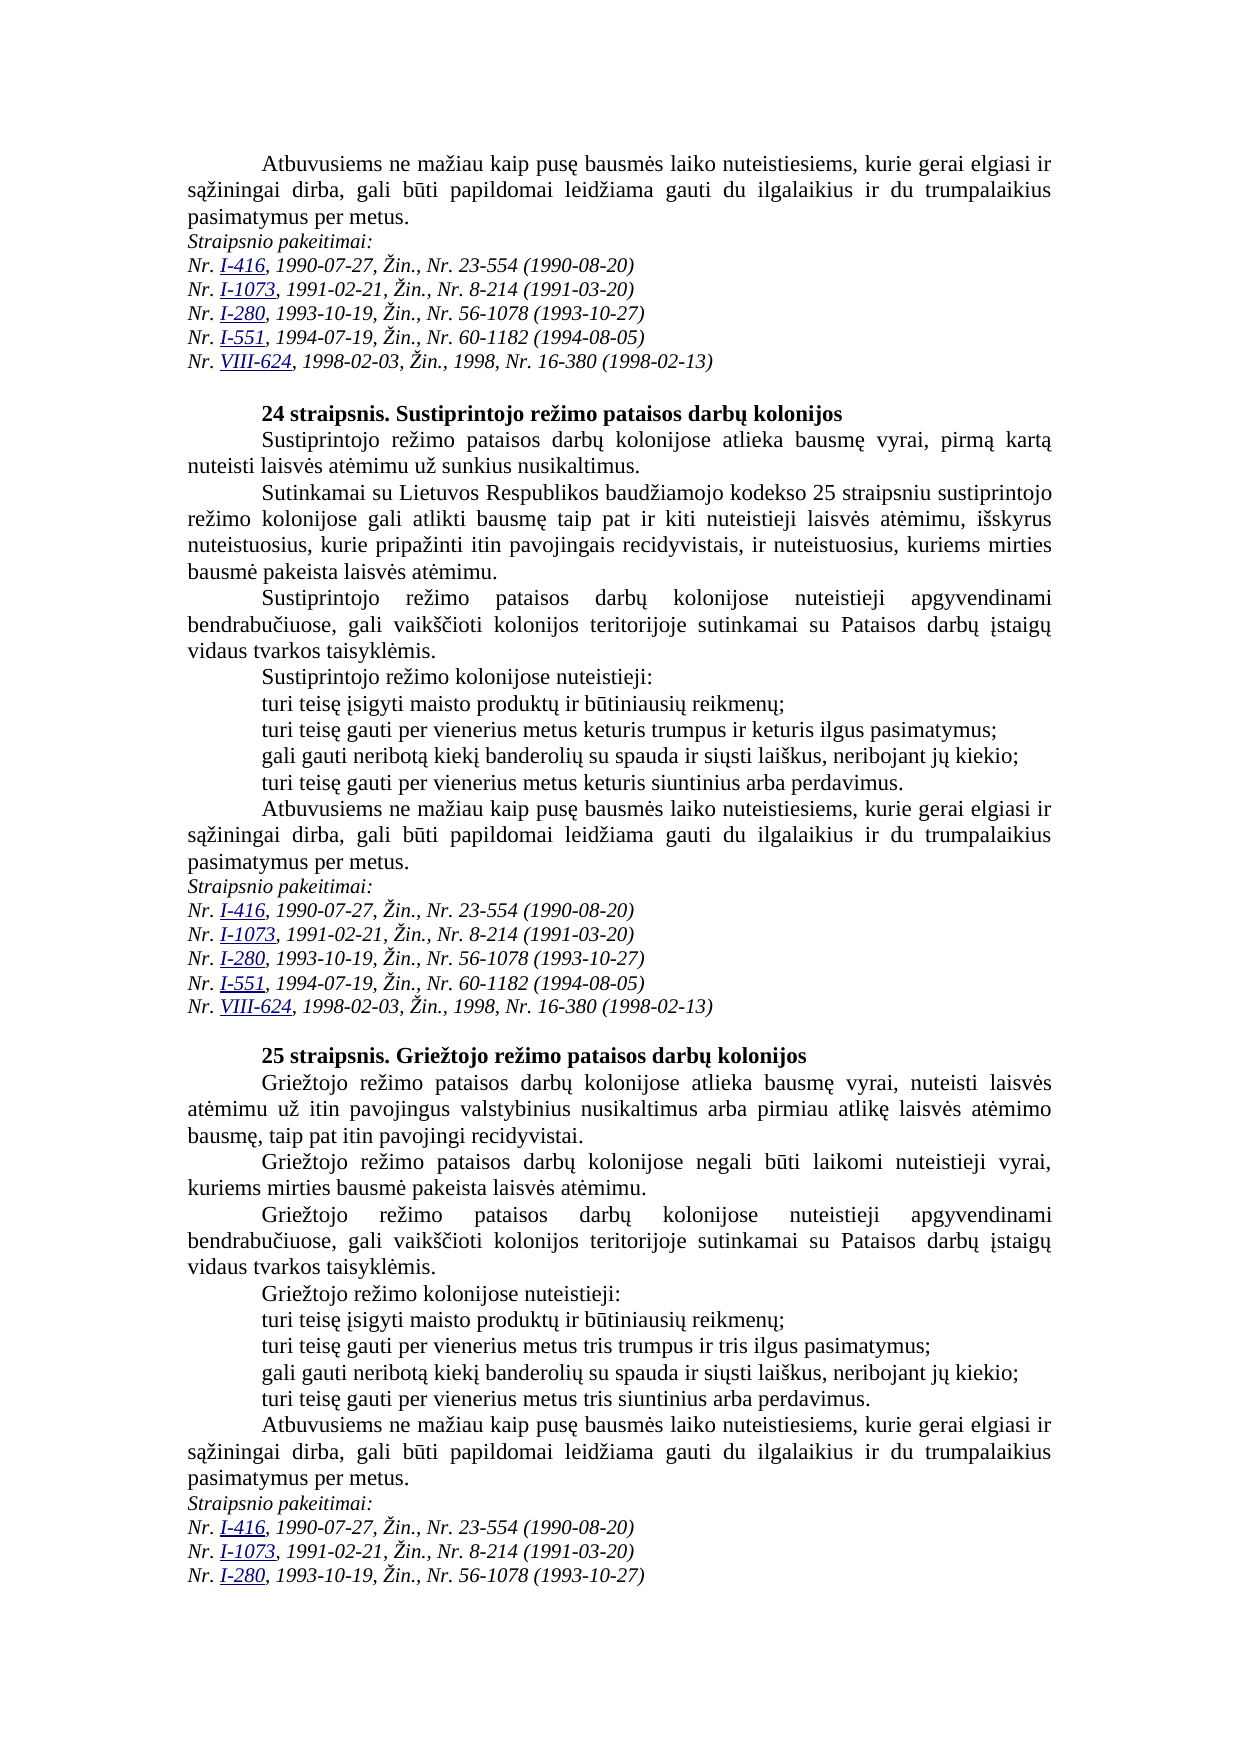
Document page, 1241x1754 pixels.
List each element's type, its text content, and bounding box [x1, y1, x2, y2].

text turi teisę gauti per vienerius metus keturis trumpus ir keturis ilgus pasimatymus; [187, 716, 1053, 742]
text turi teisę įsigyti maisto produktų ir būtiniausių reikmenų; [187, 1306, 1053, 1332]
text Nr. I-280, 1993-10-19, Žin., Nr. 56-1078 (1993-10-27) [187, 946, 1053, 970]
text Atbuvusiems ne mažiau kaip pusę bausmės laiko nuteistiesiems, kurie gerai elgiasi ir sąžiningai dirba, gali būti papildomai leidžiama gauti du ilgalaikius ir du trumpalaikius pasimatymus per metus. [187, 150, 1053, 229]
text turi teisę gauti per vienerius metus tris siuntinius arba perdavimus. [187, 1385, 1053, 1412]
text Nr. I-551, 1994-07-19, Žin., Nr. 60-1182 (1994-08-05) [187, 325, 1053, 349]
text Nr. I-280, 1993-10-19, Žin., Nr. 56-1078 (1993-10-27) [187, 301, 1053, 325]
text Straipsnio pakeitimai: [187, 874, 1053, 898]
text Straipsnio pakeitimai: [187, 1491, 1053, 1515]
text Sustiprintojo režimo pataisos darbų kolonijose atlieka bausmę vyrai, pirmą kartą nuteisti laisvės atėmimu už sunkius nusikaltimus. [187, 426, 1053, 479]
text Nr. I-1073, 1991-02-21, Žin., Nr. 8-214 (1991-03-20) [187, 277, 1053, 301]
text Nr. I-280, 1993-10-19, Žin., Nr. 56-1078 (1993-10-27) [187, 1563, 1053, 1587]
text Griežtojo režimo kolonijose nuteistieji: [187, 1280, 1053, 1306]
text Nr. VIII-624, 1998-02-03, Žin., 1998, Nr. 16-380 (1998-02-13) [187, 994, 1053, 1018]
text Nr. I-1073, 1991-02-21, Žin., Nr. 8-214 (1991-03-20) [187, 922, 1053, 946]
text Nr. I-416, 1990-07-27, Žin., Nr. 23-554 (1990-08-20) [187, 253, 1053, 277]
text gali gauti neribotą kiekį banderolių su spauda ir siųsti laiškus, neribojant jų kiekio; [187, 1359, 1053, 1385]
text Nr. I-1073, 1991-02-21, Žin., Nr. 8-214 (1991-03-20) [187, 1539, 1053, 1563]
text Griežtojo režimo pataisos darbų kolonijose atlieka bausmę vyrai, nuteisti laisvės atėmimu už itin pavojingus valstybinius nusikaltimus arba pirmiau atlikę laisvės atėmimo bausmę, taip pat itin pavojingi recidyvistai. [187, 1069, 1053, 1148]
text 25 straipsnis. Griežtojo režimo pataisos darbų kolonijos [187, 1043, 1053, 1069]
text Sutinkamai su Lietuvos Respublikos baudžiamojo kodekso 25 straipsniu sustiprintojo režimo kolonijose gali atlikti bausmę taip pat ir kiti nuteistieji laisvės atėmimu, išskyrus nuteistuosius, kurie pripažinti itin pavojingais recidyvistais, ir nuteistuosius, kuriems mirties bausmė pakeista laisvės atėmimu. [187, 479, 1053, 584]
text Griežtojo režimo pataisos darbų kolonijose nuteistieji apgyvendinami bendrabučiuose, gali vaikščioti kolonijos teritorijoje sutinkamai su Pataisos darbų įstaigų vidaus tvarkos taisyklėmis. [187, 1201, 1053, 1280]
text turi teisę gauti per vienerius metus tris trumpus ir tris ilgus pasimatymus; [187, 1332, 1053, 1359]
text gali gauti neribotą kiekį banderolių su spauda ir siųsti laiškus, neribojant jų kiekio; [187, 742, 1053, 769]
text Sustiprintojo režimo kolonijose nuteistieji: [187, 663, 1053, 690]
text Nr. I-551, 1994-07-19, Žin., Nr. 60-1182 (1994-08-05) [187, 970, 1053, 994]
text Atbuvusiems ne mažiau kaip pusę bausmės laiko nuteistiesiems, kurie gerai elgiasi ir sąžiningai dirba, gali būti papildomai leidžiama gauti du ilgalaikius ir du trumpalaikius pasimatymus per metus. [187, 1412, 1053, 1491]
text Straipsnio pakeitimai: [187, 229, 1053, 253]
text 24 straipsnis. Sustiprintojo režimo pataisos darbų kolonijos [187, 400, 1053, 426]
text Nr. VIII-624, 1998-02-03, Žin., 1998, Nr. 16-380 (1998-02-13) [187, 349, 1053, 373]
text Sustiprintojo režimo pataisos darbų kolonijose nuteistieji apgyvendinami bendrabučiuose, gali vaikščioti kolonijos teritorijoje sutinkamai su Pataisos darbų įstaigų vidaus tvarkos taisyklėmis. [187, 584, 1053, 663]
text turi teisę įsigyti maisto produktų ir būtiniausių reikmenų; [187, 690, 1053, 716]
text Atbuvusiems ne mažiau kaip pusę bausmės laiko nuteistiesiems, kurie gerai elgiasi ir sąžiningai dirba, gali būti papildomai leidžiama gauti du ilgalaikius ir du trumpalaikius pasimatymus per metus. [187, 795, 1053, 874]
text Griežtojo režimo pataisos darbų kolonijose negali būti laikomi nuteistieji vyrai, kuriems mirties bausmė pakeista laisvės atėmimu. [187, 1148, 1053, 1201]
text Nr. I-416, 1990-07-27, Žin., Nr. 23-554 (1990-08-20) [187, 898, 1053, 922]
text turi teisę gauti per vienerius metus keturis siuntinius arba perdavimus. [187, 769, 1053, 795]
text Nr. I-416, 1990-07-27, Žin., Nr. 23-554 (1990-08-20) [187, 1515, 1053, 1539]
